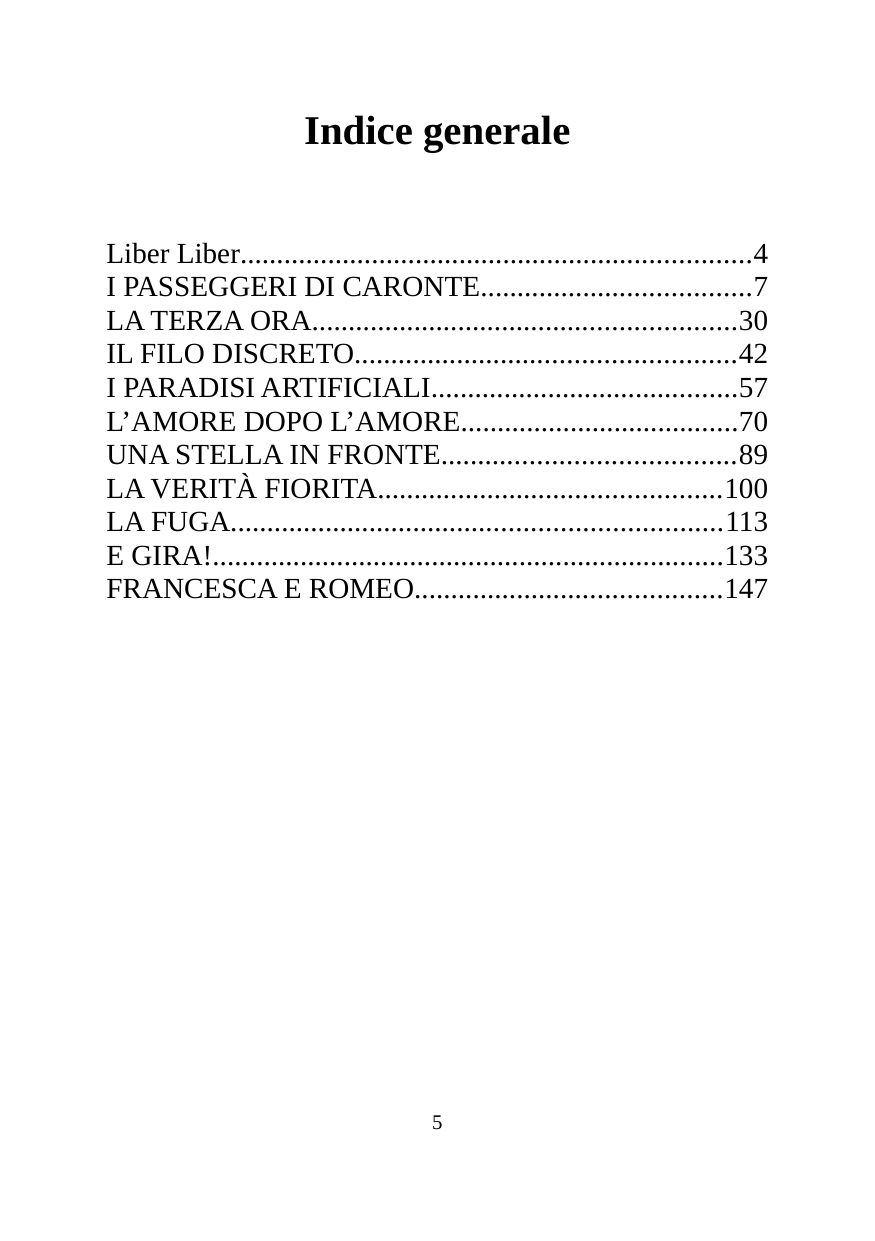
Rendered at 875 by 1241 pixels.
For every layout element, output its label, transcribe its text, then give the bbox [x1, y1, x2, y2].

subtitle Indice generale [106, 106, 768, 153]
text LA TERZA ORA 30 [106, 303, 768, 337]
text L’AMORE DOPO L’AMORE 70 [106, 404, 768, 437]
text UNA STELLA IN FRONTE 89 [106, 437, 768, 471]
text I PASSEGGERI DI CARONTE 7 [106, 269, 768, 303]
text E GIRA!... 133 [106, 538, 768, 571]
text I PARADISI ARTIFICIALI 57 [106, 370, 768, 404]
text LA FUGA 113 [106, 504, 768, 538]
text IL FILO DISCRETO 42 [106, 337, 768, 370]
text LA VERITÀ FIORITA 100 [106, 471, 768, 504]
text FRANCESCA E ROMEO 147 [106, 571, 768, 605]
text Liber Liber 4 [106, 236, 768, 269]
